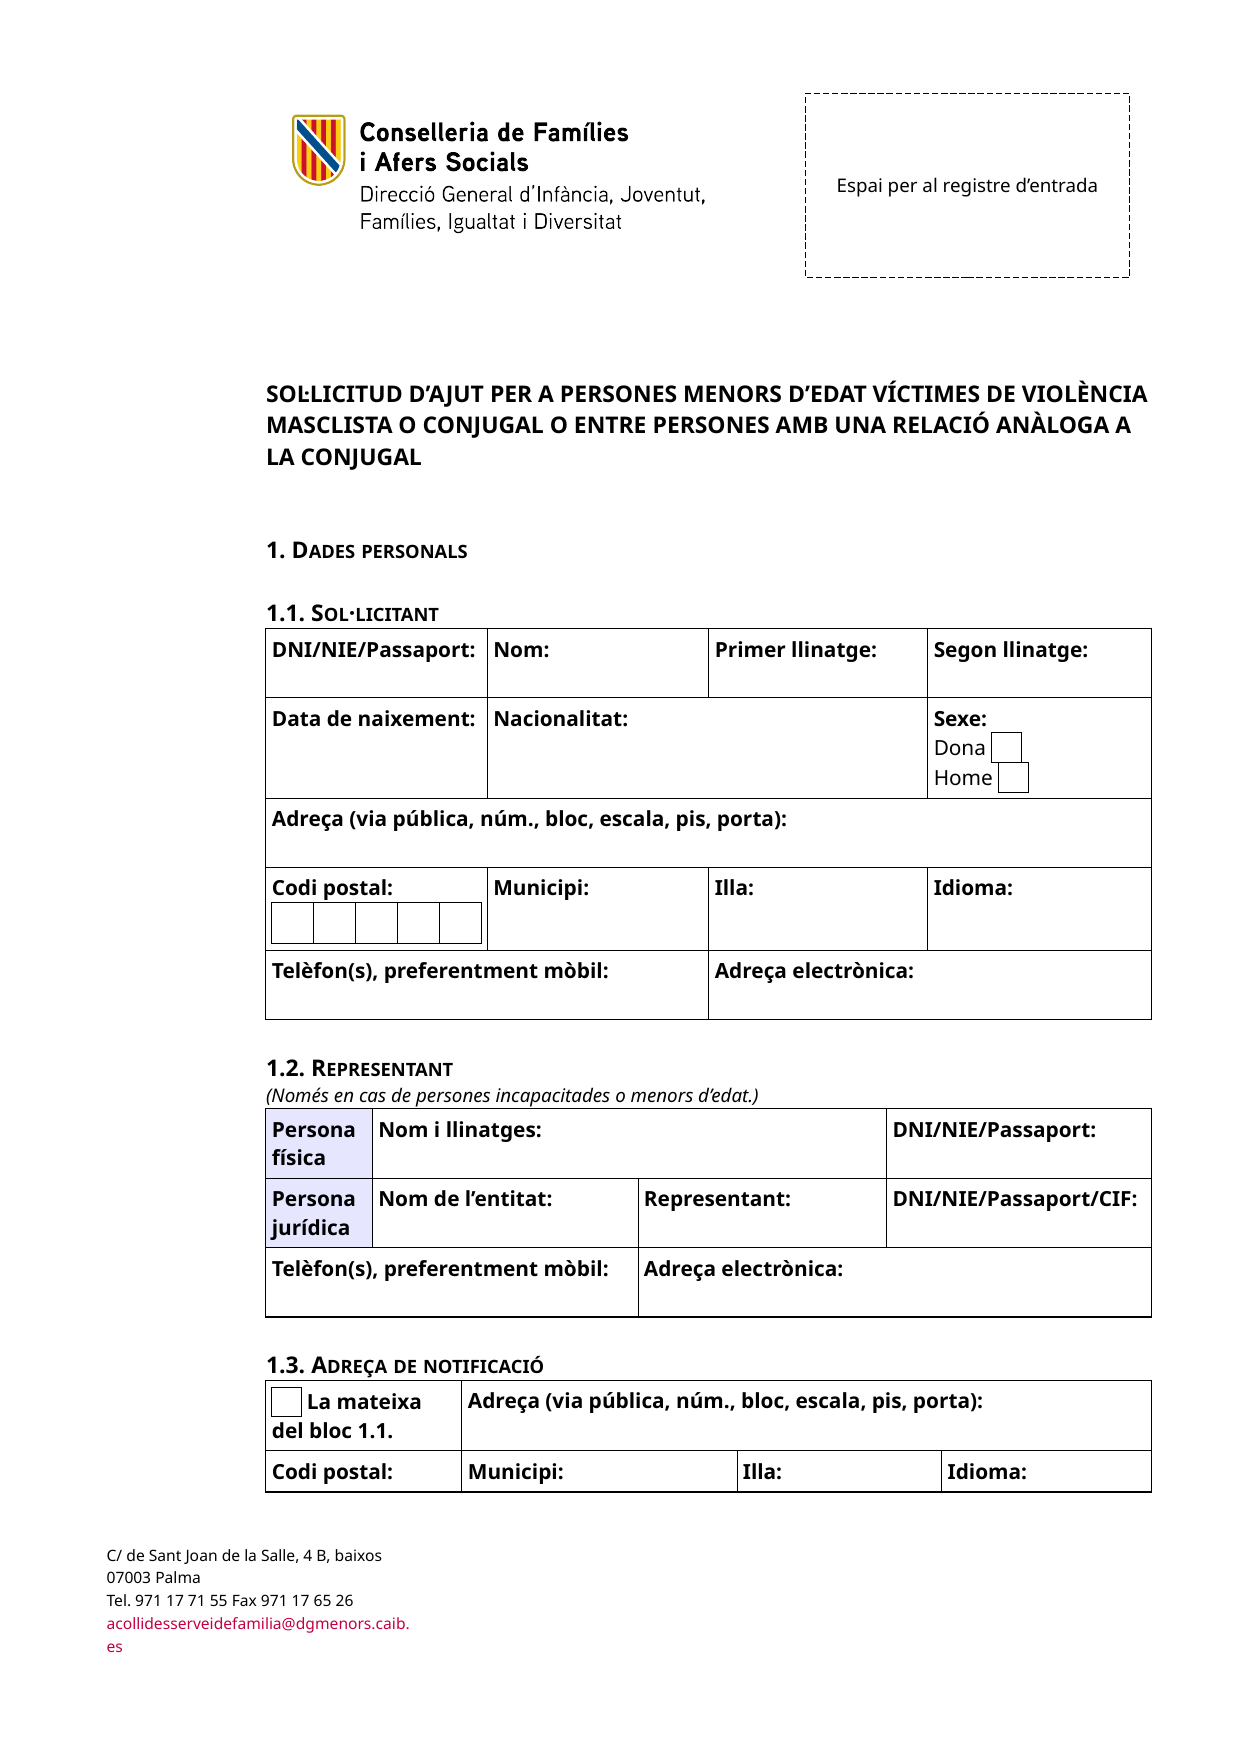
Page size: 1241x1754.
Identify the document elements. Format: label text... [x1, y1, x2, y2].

table_cell Idioma: [942, 1451, 1151, 1491]
table_header [356, 903, 397, 943]
table_cell Adreça (via pública, núm., bloc, escala, pis, porta): [266, 799, 1151, 867]
text 1.2. Representant [266, 1051, 1152, 1083]
text 1. Dades personals [266, 534, 1152, 565]
table_cell Illa: [709, 868, 927, 950]
table_header Nom: [488, 629, 708, 697]
table_header Primer llinatge: [709, 629, 927, 697]
table_header Nom i llinatges: [373, 1109, 886, 1178]
text (Només en cas de persones incapacitades o menors d’edat.) [266, 1083, 1152, 1108]
table_header Segon llinatge: [928, 629, 1151, 697]
table_cell Telèfon(s), preferentment mòbil: [266, 951, 708, 1019]
text 1.1. Sol·licitant [266, 597, 1152, 628]
table_cell DNI/NIE/Passaport/CIF: [887, 1179, 1151, 1247]
table_cell Idioma: [928, 868, 1151, 950]
table_header [314, 903, 355, 943]
picture [283, 105, 713, 242]
table_cell Sexe: Dona Home [928, 698, 1151, 797]
table_header Persona física [266, 1109, 372, 1178]
table_cell Nacionalitat: [488, 698, 927, 797]
table_cell Telèfon(s), preferentment mòbil: [266, 1248, 638, 1316]
table_header [440, 903, 481, 943]
table_cell Adreça electrònica: [639, 1248, 1151, 1316]
table_cell Codi postal: [266, 868, 487, 950]
table_cell Persona jurídica [266, 1179, 372, 1247]
table_header [398, 903, 439, 943]
table_cell Nom de l’entitat: [373, 1179, 638, 1247]
table_cell Codi postal: [266, 1451, 461, 1491]
table_cell Municipi: [488, 868, 708, 950]
table_cell Municipi: [462, 1451, 737, 1491]
text 1.3. Adreça de notificació [266, 1349, 1152, 1380]
table_header La mateixa del bloc 1.1. [266, 1381, 461, 1450]
table_header [272, 903, 313, 943]
table_cell Adreça electrònica: [709, 951, 1151, 1019]
table_cell Representant: [639, 1179, 886, 1247]
table_header Adreça (via pública, núm., bloc, escala, pis, porta): [462, 1381, 1151, 1450]
table_cell Illa: [738, 1451, 941, 1491]
table_header DNI/NIE/Passaport: [266, 629, 487, 697]
text SOL·LICITUD D’AJUT PER A PERSONES MENORS D’EDAT VÍCTIMES DE VIOLÈNCIA MASCLISTA O CONJUGAL O ENTRE PERSONES AMB UNA RELACIÓ ANÀLOGA A LA CONJUGAL [266, 378, 1152, 472]
table_header DNI/NIE/Passaport: [887, 1109, 1151, 1178]
table_cell Data de naixement: [266, 698, 487, 797]
